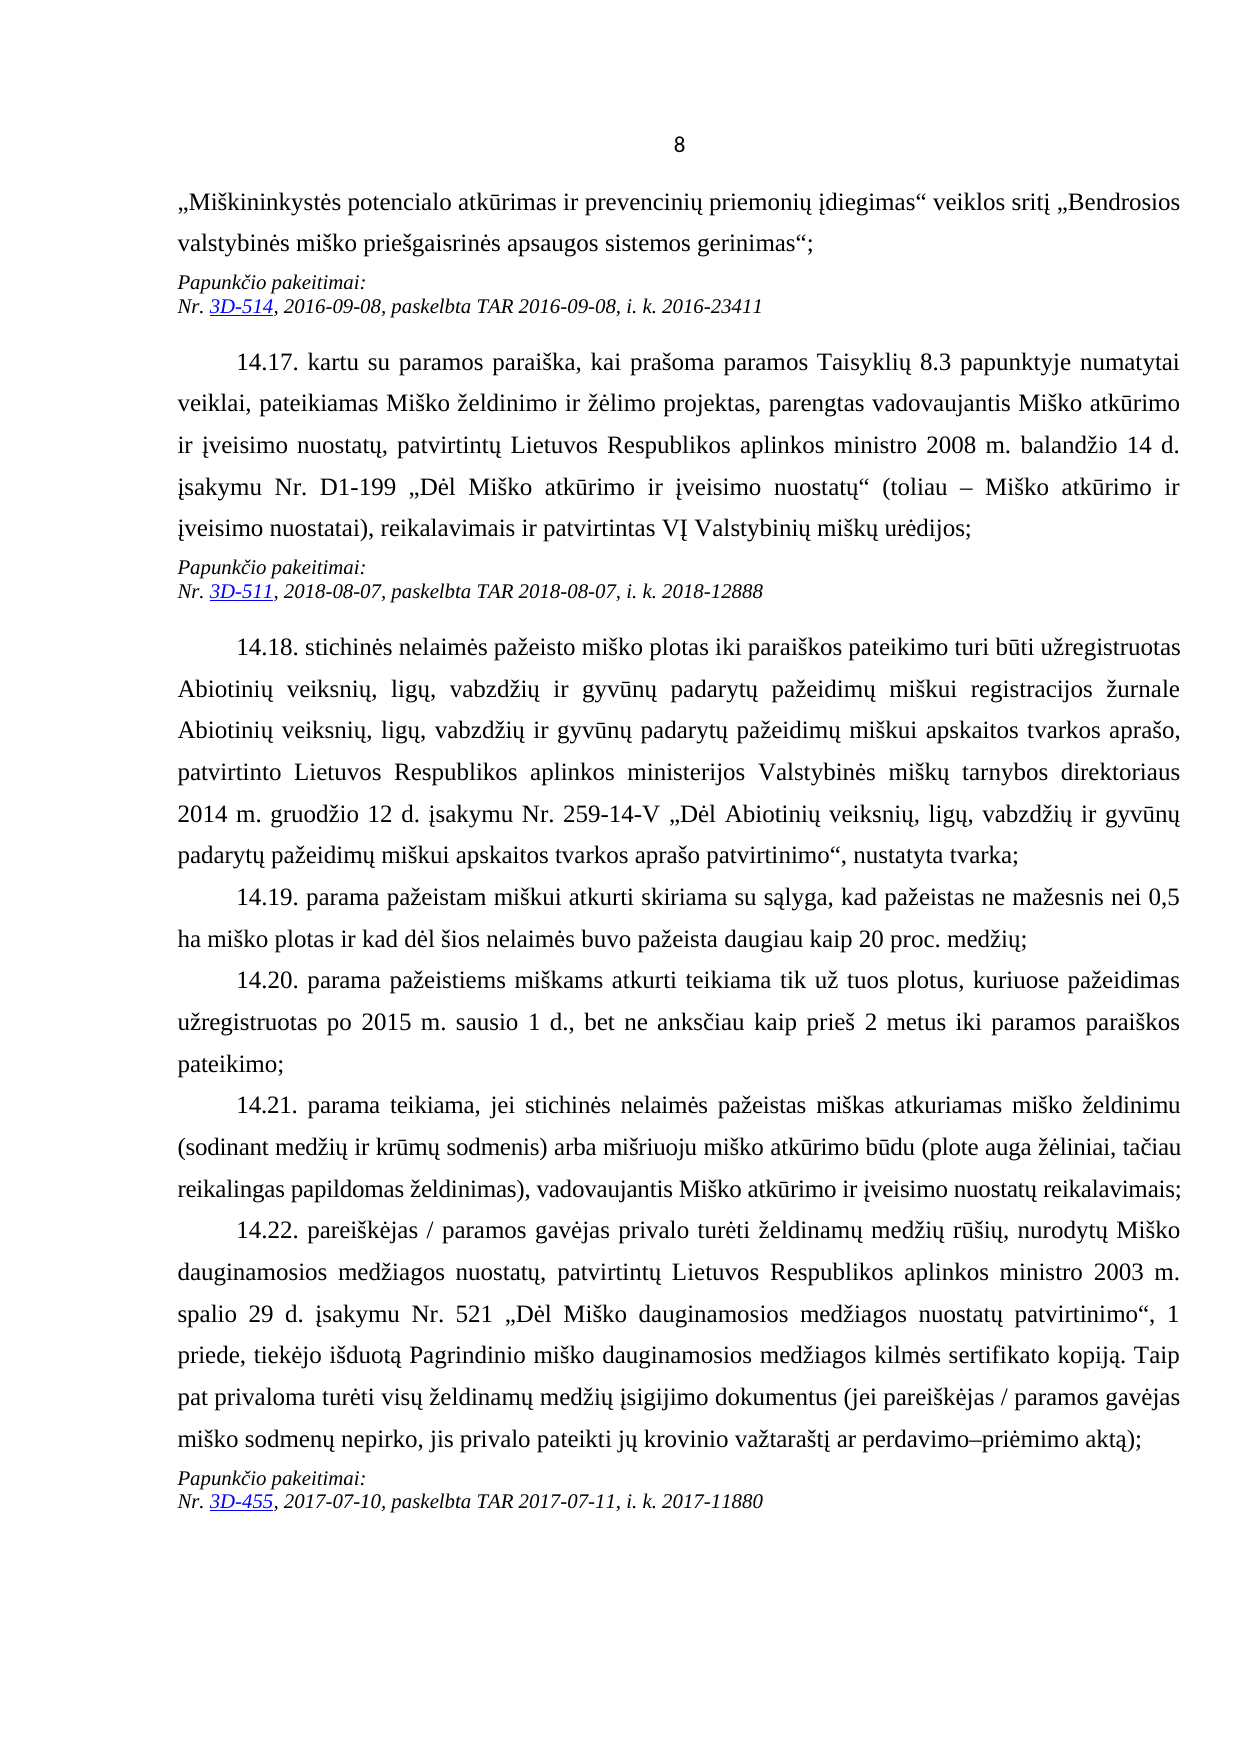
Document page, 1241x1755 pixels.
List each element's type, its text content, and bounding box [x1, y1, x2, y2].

text 14.18. stichinės nelaimės pažeisto miško plotas iki paraiškos pateikimo turi būti užregistruotas Abiotinių veiksnių, ligų, vabzdžių ir gyvūnų padarytų pažeidimų miškui registracijos žurnale Abiotinių veiksnių, ligų, vabzdžių ir gyvūnų padarytų pažeidimų miškui apskaitos tvarkos aprašo, patvirtinto Lietuvos Respublikos aplinkos ministerijos Valstybinės miškų tarnybos direktoriaus 2014 m. gruodžio 12 d. įsakymu Nr. 259-14-V „Dėl Abiotinių veiksnių, ligų, vabzdžių ir gyvūnų padarytų pažeidimų miškui apskaitos tvarkos aprašo patvirtinimo“, nustatyta tvarka; [177, 632, 1181, 869]
text Nr. 3D-514, 2016-09-08, paskelbta TAR 2016-09-08, i. k. 2016-23411 [177, 294, 1181, 318]
text 14.20. parama pažeistiems miškams atkurti teikiama tik už tuos plotus, kuriuose pažeidimas užregistruotas po 2015 m. sausio 1 d., bet ne anksčiau kaip prieš 2 metus iki paramos paraiškos pateikimo; [177, 965, 1181, 1077]
text 14.21. parama teikiama, jei stichinės nelaimės pažeistas miškas atkuriamas miško želdinimu (sodinant medžių ir krūmų sodmenis) arba mišriuoju miško atkūrimo būdu (plote auga žėliniai, tačiau reikalingas papildomas želdinimas), vadovaujantis Miško atkūrimo ir įveisimo nuostatų reikalavimais; [177, 1090, 1181, 1202]
text 14.19. parama pažeistam miškui atkurti skiriama su sąlyga, kad pažeistas ne mažesnis nei 0,5 ha miško plotas ir kad dėl šios nelaimės buvo pažeista daugiau kaip 20 proc. medžių; [177, 882, 1181, 952]
text Nr. 3D-511, 2018-08-07, paskelbta TAR 2018-08-07, i. k. 2018-12888 [177, 579, 1181, 603]
text 14.17. kartu su paramos paraiška, kai prašoma paramos Taisyklių 8.3 papunktyje numatytai veiklai, pateikiamas Miško želdinimo ir žėlimo projektas, parengtas vadovaujantis Miško atkūrimo ir įveisimo nuostatų, patvirtintų Lietuvos Respublikos aplinkos ministro 2008 m. balandžio 14 d. įsakymu Nr. D1-199 „Dėl Miško atkūrimo ir įveisimo nuostatų“ (toliau – Miško atkūrimo ir įveisimo nuostatai), reikalavimais ir patvirtintas VĮ Valstybinių miškų urėdijos; [177, 347, 1181, 542]
text Nr. 3D-455, 2017-07-10, paskelbta TAR 2017-07-11, i. k. 2017-11880 [177, 1489, 1181, 1513]
text „Miškininkystės potencialo atkūrimas ir prevencinių priemonių įdiegimas“ veiklos sritį „Bendrosios valstybinės miško priešgaisrinės apsaugos sistemos gerinimas“; [177, 187, 1181, 257]
text 14.22. pareiškėjas / paramos gavėjas privalo turėti želdinamų medžių rūšių, nurodytų Miško dauginamosios medžiagos nuostatų, patvirtintų Lietuvos Respublikos aplinkos ministro 2003 m. spalio 29 d. įsakymu Nr. 521 „Dėl Miško dauginamosios medžiagos nuostatų patvirtinimo“, 1 priede, tiekėjo išduotą Pagrindinio miško dauginamosios medžiagos kilmės sertifikato kopiją. Taip pat privaloma turėti visų želdinamų medžių įsigijimo dokumentus (jei pareiškėjas / paramos gavėjas miško sodmenų nepirko, jis privalo pateikti jų krovinio važtaraštį ar perdavimo–priėmimo aktą); [177, 1215, 1181, 1452]
text Papunkčio pakeitimai: [177, 555, 1181, 579]
text Papunkčio pakeitimai: [177, 270, 1181, 294]
text Papunkčio pakeitimai: [177, 1465, 1181, 1489]
